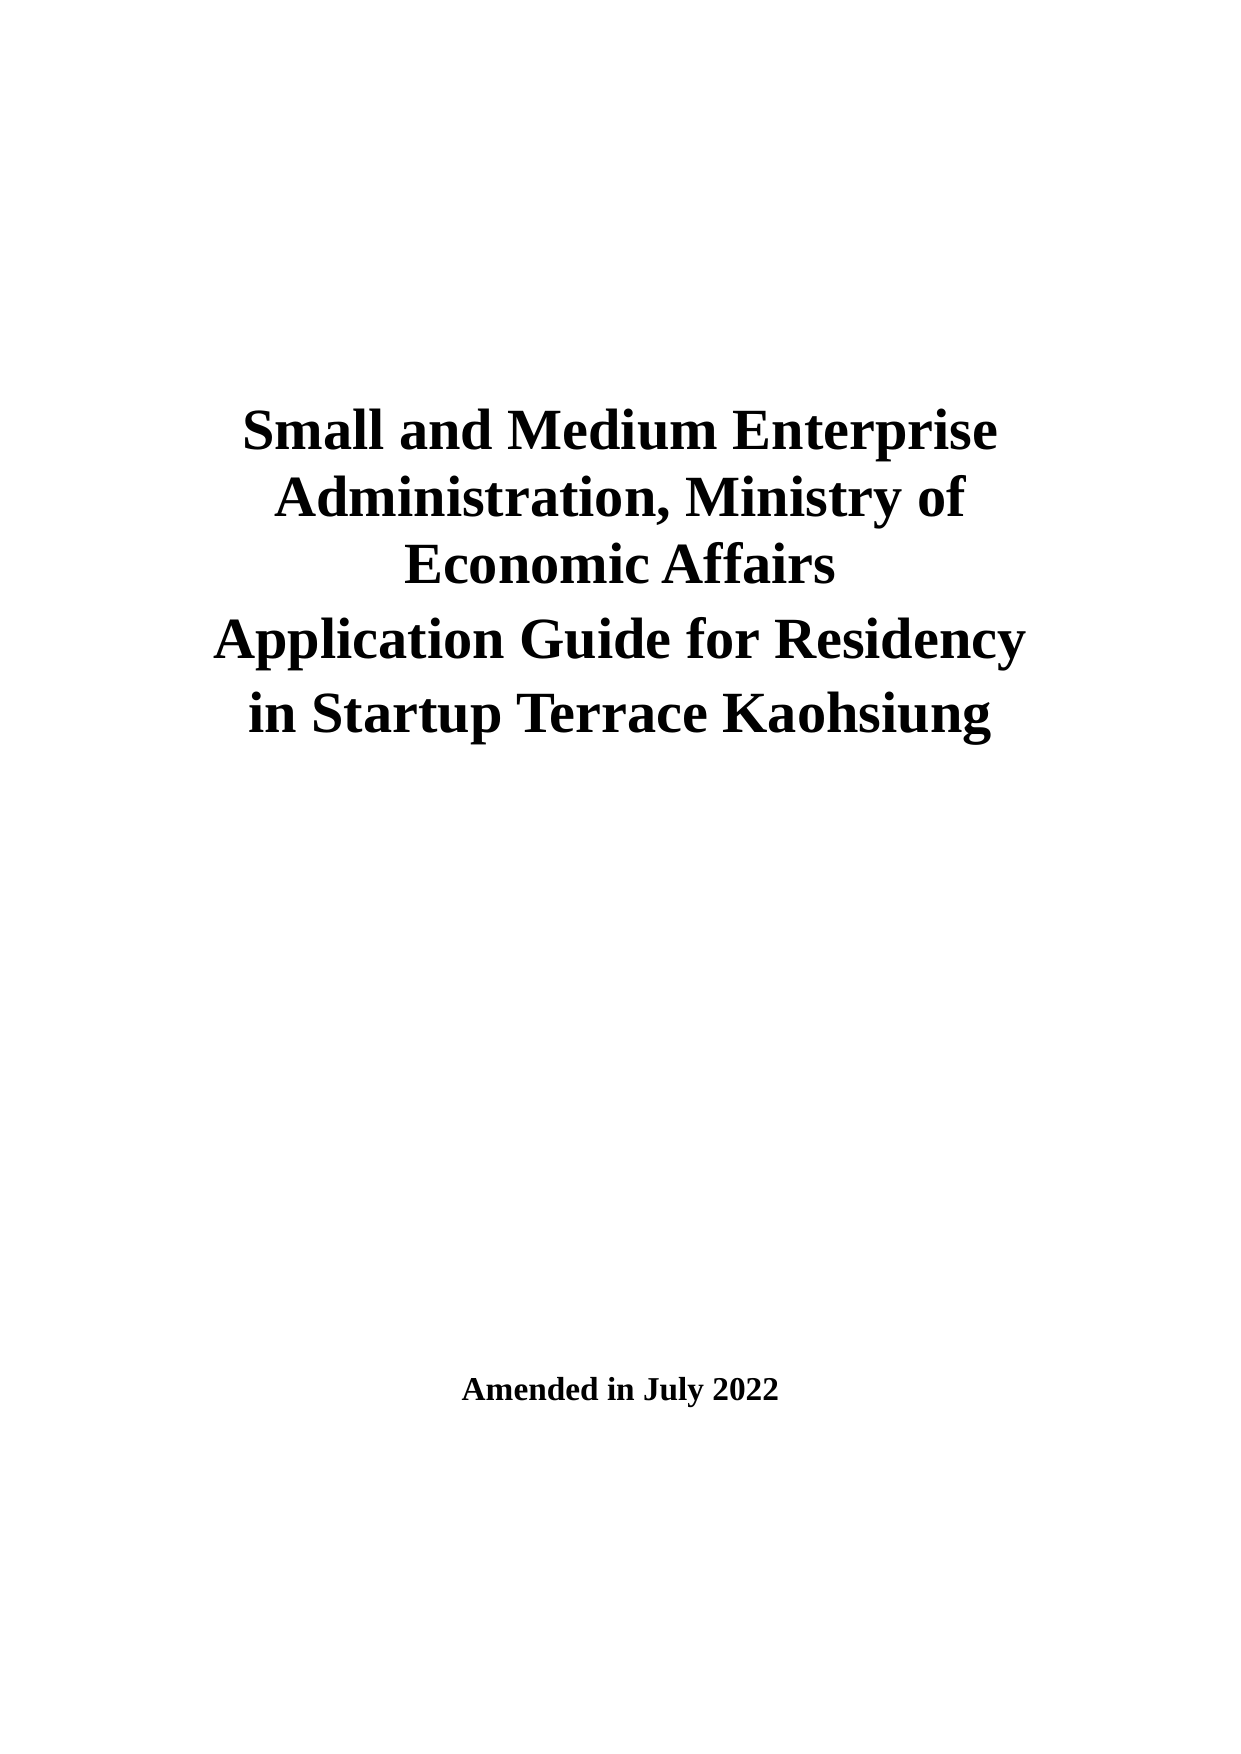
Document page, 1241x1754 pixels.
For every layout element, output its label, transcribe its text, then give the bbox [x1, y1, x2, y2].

text in Startup Terrace Kaohsiung [187, 678, 1053, 745]
text Small and Medium Enterprise Administration, Ministry of Economic Affairs [187, 395, 1053, 596]
text Amended in July 2022 [187, 1369, 1053, 1407]
text Application Guide for Residency [187, 604, 1053, 671]
